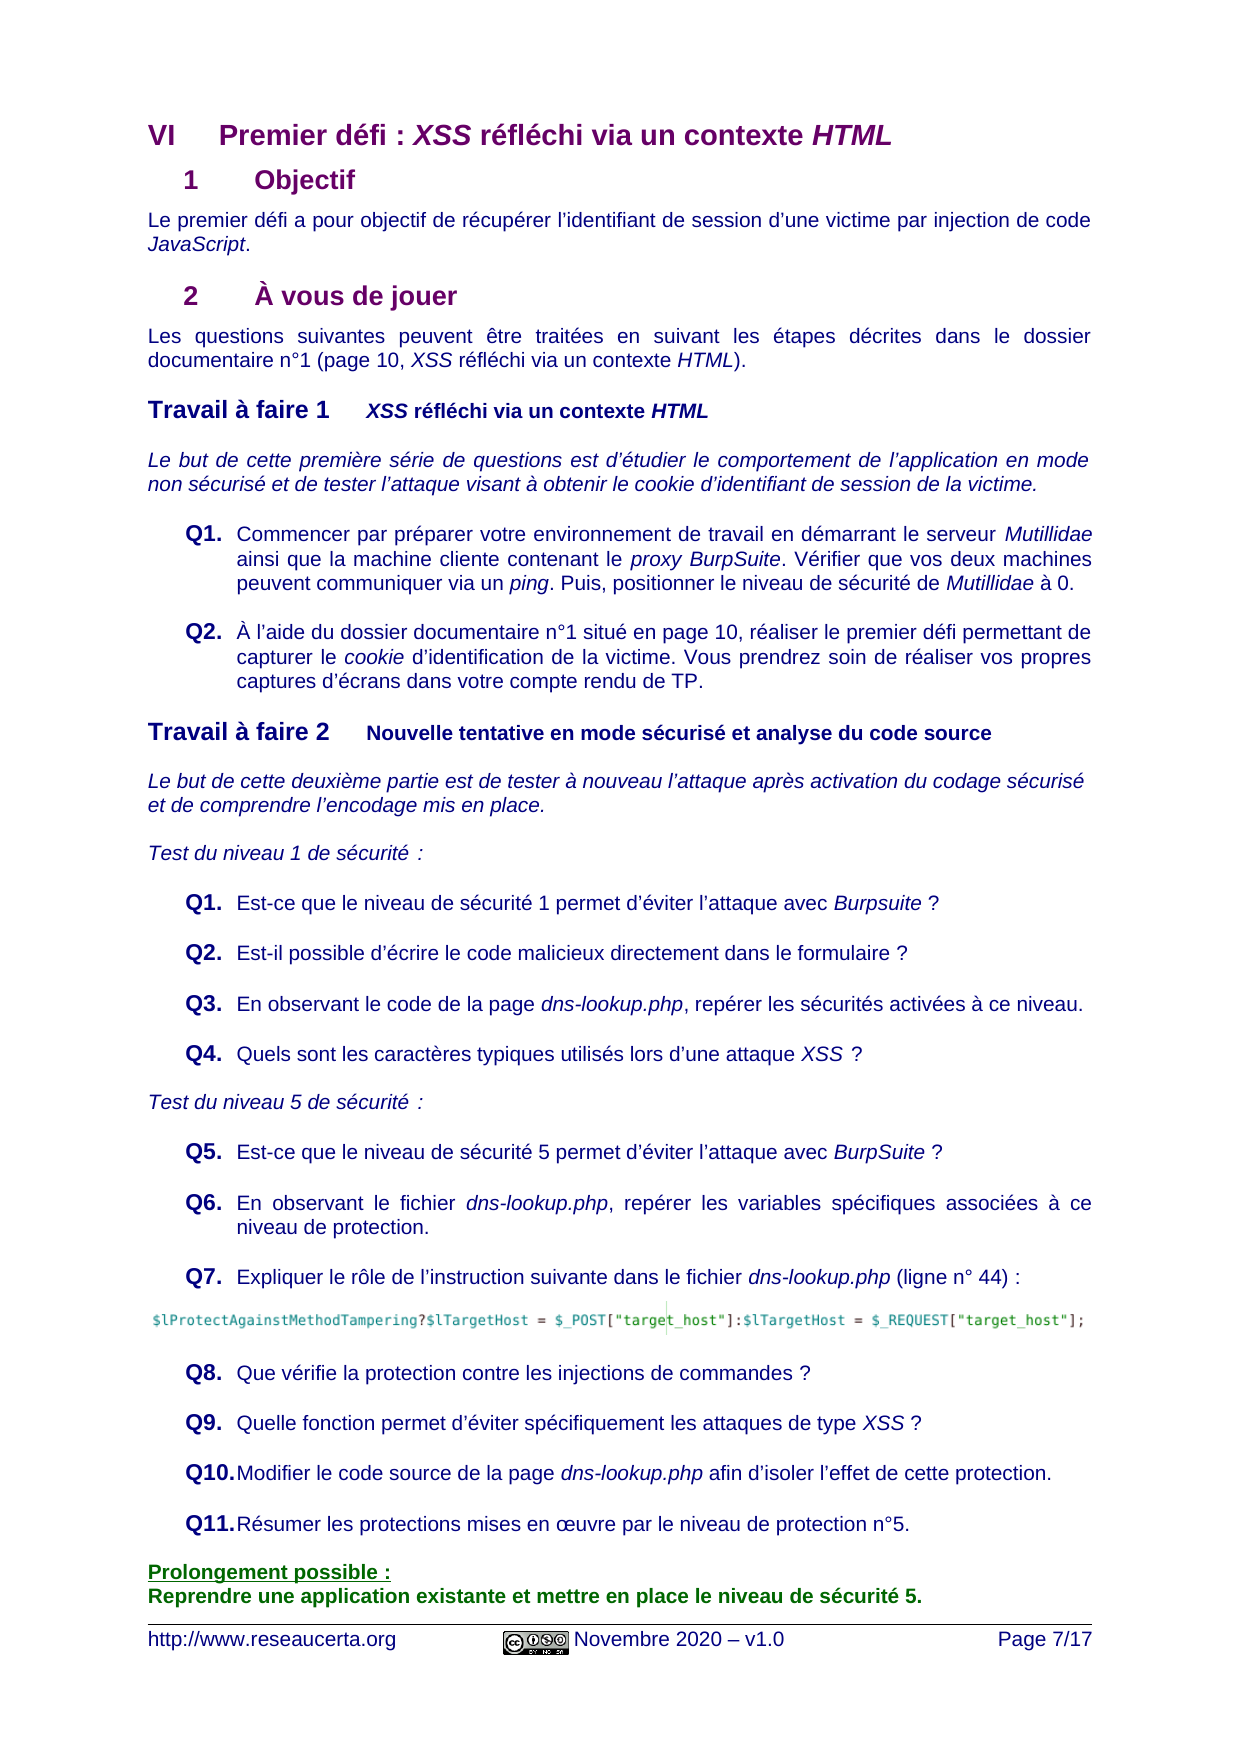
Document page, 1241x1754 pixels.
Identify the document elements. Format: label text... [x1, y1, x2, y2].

list Commencer par préparer votre environnement de travail en démarrant le serveur Mutillidae ainsi que la machine cliente contenant le proxy BurpSuite. Vérifier que vos deux machines peuvent communiquer via un ping. Puis, positionner le niveau de sécurité de Mutillidae à 0. [185, 520, 1092, 594]
list Que vérifie la protection contre les injections de commandes ? [185, 1359, 1092, 1385]
list Expliquer le rôle de l’instruction suivante dans le fichier dns-lookup.php (ligne n° 44) : [185, 1263, 1092, 1289]
picture [503, 1631, 569, 1655]
text Le but de cette première série de questions est d’étudier le comportement de l’application en mode non sécurisé et de tester l’attaque visant à obtenir le cookie d’identifiant de session de la victime. [148, 448, 1092, 496]
list À l’aide du dossier documentaire n°1 situé en page 10, réaliser le premier défi permettant de capturer le cookie d’identification de la victime. Vous prendrez soin de réaliser vos propres captures d’écrans dans votre compte rendu de TP. [185, 618, 1092, 692]
list Quelle fonction permet d’éviter spécifiquement les attaques de type XSS ? [185, 1409, 1092, 1435]
list En observant le fichier dns-lookup.php, repérer les variables spécifiques associées à ce niveau de protection. [185, 1188, 1092, 1239]
list Est-il possible d’écrire le code malicieux directement dans le formulaire ? [185, 939, 1092, 966]
subtitle Premier défi : XSS réfléchi via un contexte HTML [148, 118, 1092, 152]
list En observant le code de la page dns-lookup.php, repérer les sécurités activées à ce niveau. [185, 989, 1092, 1016]
text Test du niveau 5 de sécurité : [148, 1090, 1092, 1114]
text Prolongement possible : [148, 1560, 1092, 1584]
list Est-ce que le niveau de sécurité 1 permet d’éviter l’attaque avec Burpsuite ? [185, 889, 1092, 915]
list Résumer les protections mises en œuvre par le niveau de protection n°5. [185, 1510, 1092, 1536]
text Test du niveau 1 de sécurité : [148, 841, 1092, 865]
text Les questions suivantes peuvent être traitées en suivant les étapes décrites dans le dossier documentaire n°1 (page 10, XSS réfléchi via un contexte HTML). [148, 323, 1092, 371]
text Le but de cette deuxième partie est de tester à nouveau l’attaque après activation du codage sécurisé et de comprendre l’encodage mis en place. [148, 769, 1092, 817]
subtitle Objectif [183, 164, 1092, 195]
list Quels sont les caractères typiques utilisés lors d’une attaque XSS ? [185, 1040, 1092, 1066]
text Reprendre une application existante et mettre en place le niveau de sécurité 5. [148, 1584, 1092, 1608]
text Le premier défi a pour objectif de récupérer l’identifiant de session d’une victime par injection de code JavaScript. [148, 208, 1092, 256]
list Est-ce que le niveau de sécurité 5 permet d’éviter l’attaque avec BurpSuite ? [185, 1138, 1092, 1164]
list Nouvelle tentative en mode sécurisé et analyse du code source [148, 716, 1092, 745]
list XSS réfléchi via un contexte HTML [148, 395, 1092, 424]
picture [147, 1301, 1093, 1335]
subtitle À vous de jouer [183, 280, 1092, 311]
list Modifier le code source de la page dns-lookup.php afin d’isoler l’effet de cette protection. [185, 1459, 1092, 1486]
